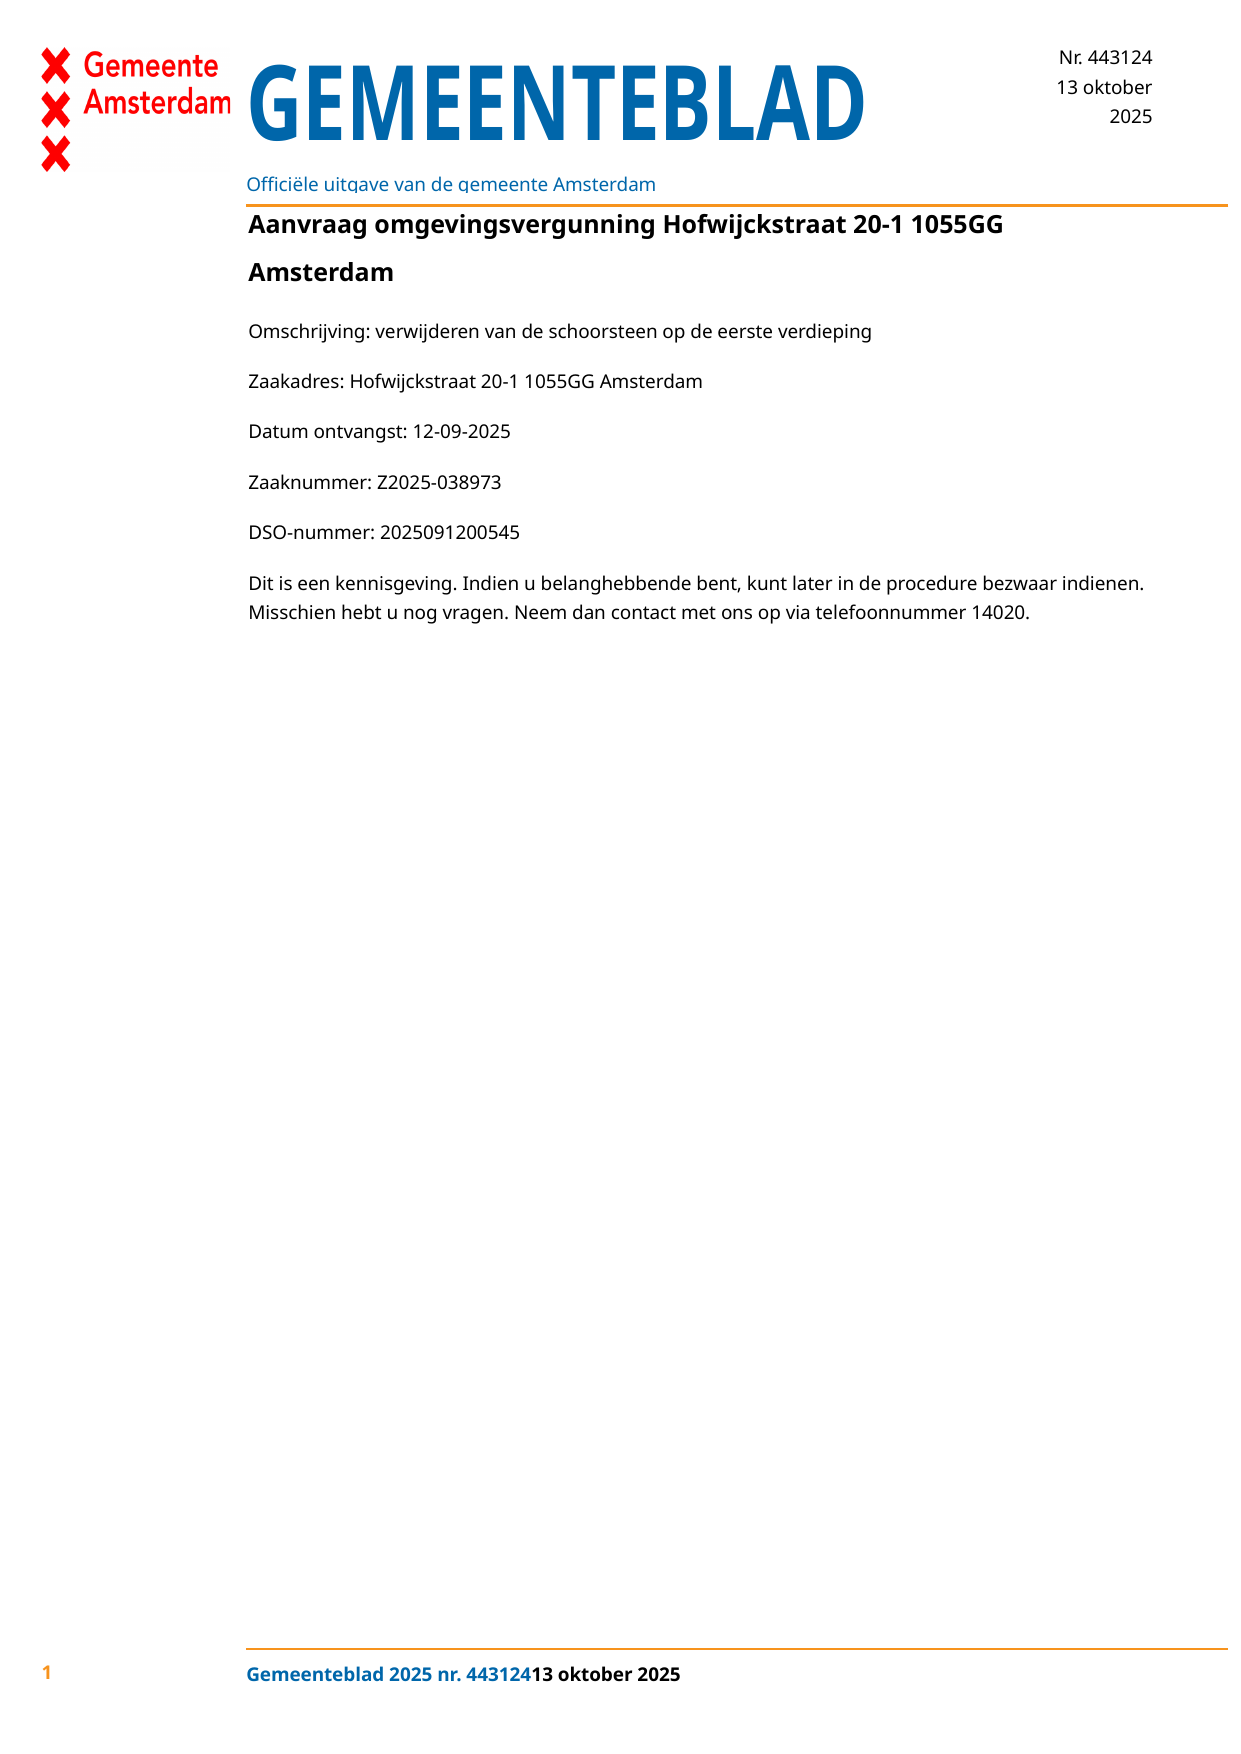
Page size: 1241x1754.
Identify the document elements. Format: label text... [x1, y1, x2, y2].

text Omschrijving: verwijderen van de schoorsteen op de eerste verdieping [248, 318, 1152, 344]
text Zaaknummer: Z2025-038973 [248, 469, 1152, 495]
text Dit is een kennisgeving. Indien u belanghebbende bent, kunt later in de procedure bezwaar indienen. Misschien hebt u nog vragen. Neem dan contact met ons op via telefoonnummer 14020. [248, 570, 1152, 625]
text DSO-nummer: 2025091200545 [248, 519, 1152, 545]
text Zaakadres: Hofwijckstraat 20-1 1055GG Amsterdam [248, 368, 1152, 394]
picture [41, 47, 231, 172]
text Datum ontvangst: 12-09-2025 [248, 419, 1152, 444]
text Aanvraag omgevingsvergunning Hofwijckstraat 20-1 1055GG Amsterdam [248, 207, 1152, 288]
